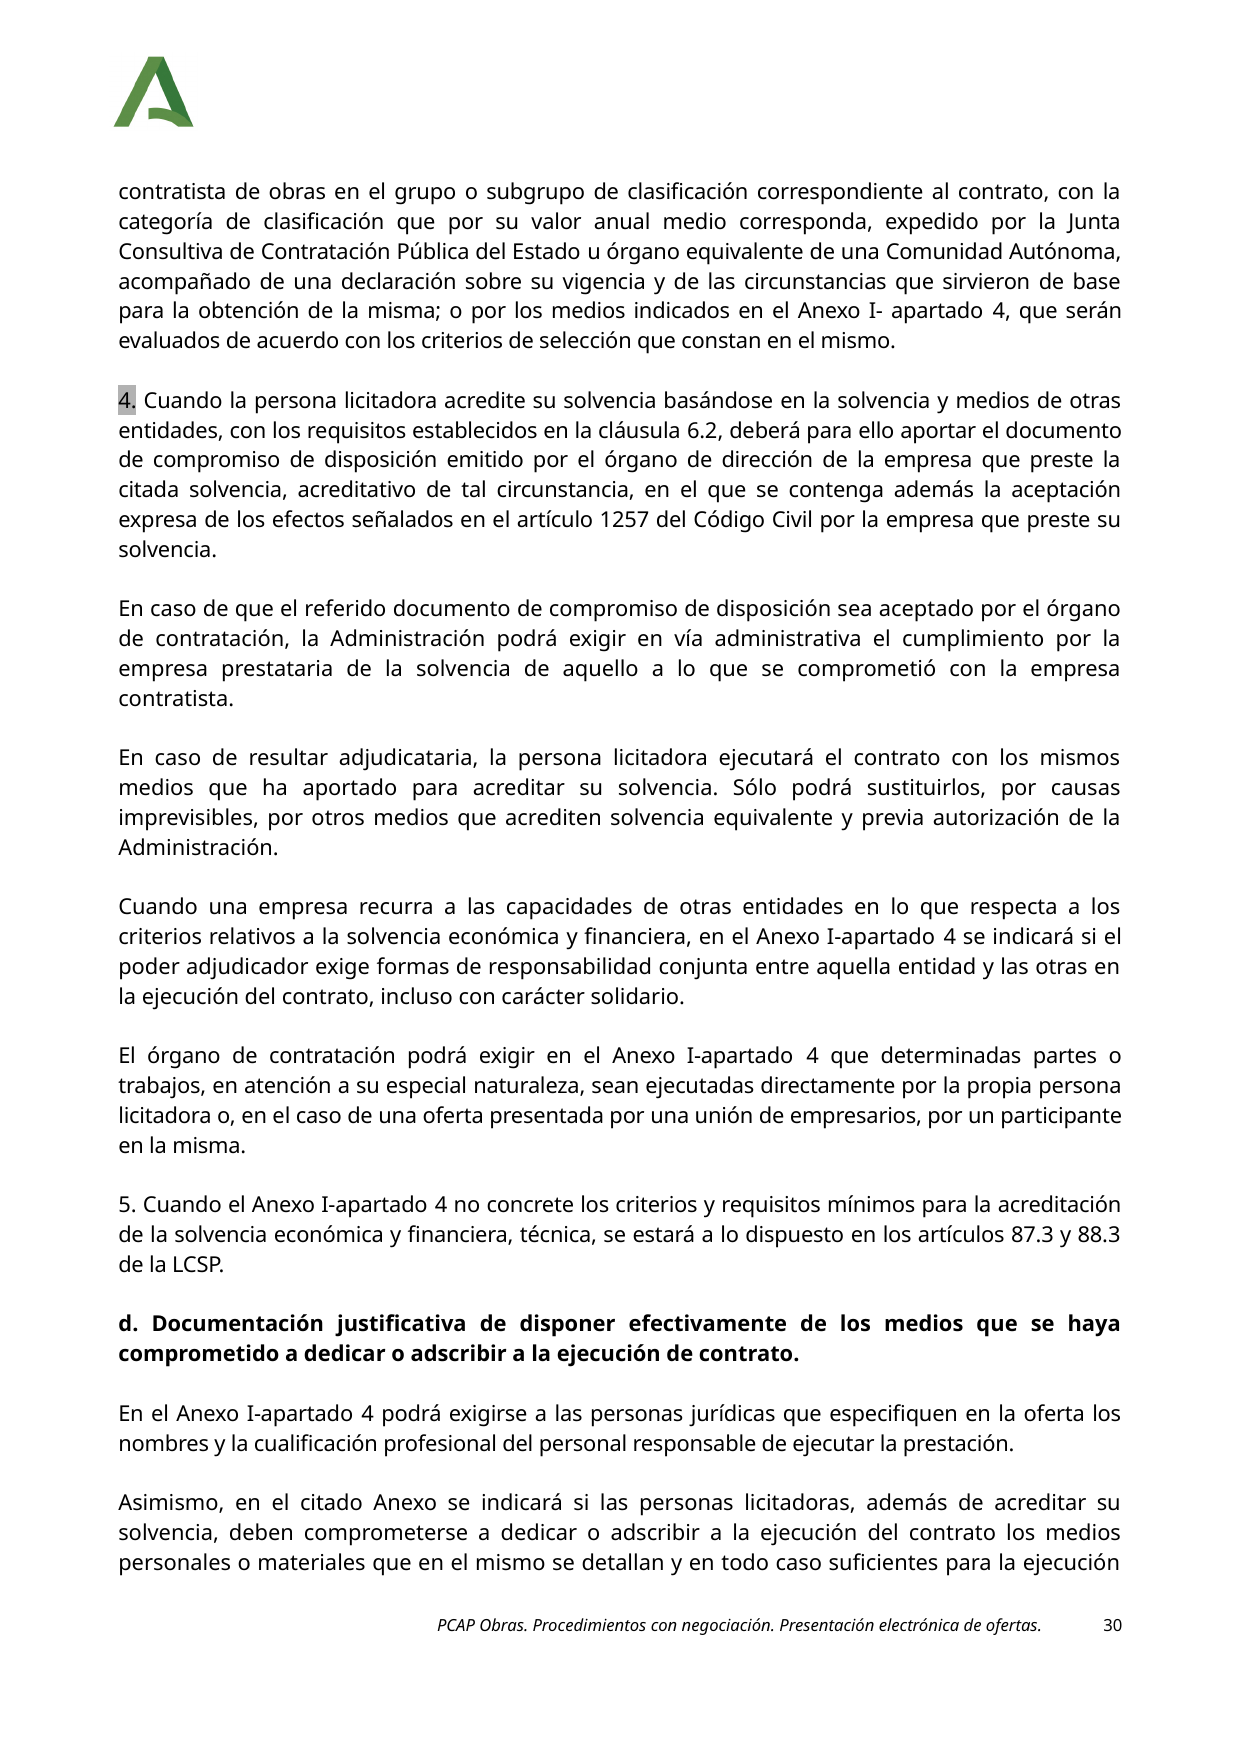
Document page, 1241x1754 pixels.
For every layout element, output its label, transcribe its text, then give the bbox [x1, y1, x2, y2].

text En el Anexo I-apartado 4 podrá exigirse a las personas jurídicas que especifiquen en la oferta los nombres y la cualificación profesional del personal responsable de ejecutar la prestación. [118, 1398, 1122, 1457]
picture [109, 52, 198, 131]
text El órgano de contratación podrá exigir en el Anexo I-apartado 4 que determinadas partes o trabajos, en atención a su especial naturaleza, sean ejecutadas directamente por la propia persona licitadora o, en el caso de una oferta presentada por una unión de empresarios, por un participante en la misma. [118, 1040, 1122, 1159]
text En caso de resultar adjudicataria, la persona licitadora ejecutará el contrato con los mismos medios que ha aportado para acreditar su solvencia. Sólo podrá sustituirlos, por causas imprevisibles, por otros medios que acrediten solvencia equivalente y previa autorización de la Administración. [118, 742, 1122, 862]
text 4. Cuando la persona licitadora acredite su solvencia basándose en la solvencia y medios de otras entidades, con los requisitos establecidos en la cláusula 6.2, deberá para ello aportar el documento de compromiso de disposición emitido por el órgano de dirección de la empresa que preste la citada solvencia, acreditativo de tal circunstancia, en el que se contenga además la aceptación expresa de los efectos señalados en el artículo 1257 del Código Civil por la empresa que preste su solvencia. [118, 385, 1122, 564]
text Cuando una empresa recurra a las capacidades de otras entidades en lo que respecta a los criterios relativos a la solvencia económica y financiera, en el Anexo I-apartado 4 se indicará si el poder adjudicador exige formas de responsabilidad conjunta entre aquella entidad y las otras en la ejecución del contrato, incluso con carácter solidario. [118, 891, 1122, 1011]
text 5. Cuando el Anexo I-apartado 4 no concrete los criterios y requisitos mínimos para la acreditación de la solvencia económica y financiera, técnica, se estará a lo dispuesto en los artículos 87.3 y 88.3 de la LCSP. [118, 1189, 1122, 1279]
text contratista de obras en el grupo o subgrupo de clasificación correspondiente al contrato, con la categoría de clasificación que por su valor anual medio corresponda, expedido por la Junta Consultiva de Contratación Pública del Estado u órgano equivalente de una Comunidad Autónoma, acompañado de una declaración sobre su vigencia y de las circunstancias que sirvieron de base para la obtención de la misma; o por los medios indicados en el Anexo I- apartado 4, que serán evaluados de acuerdo con los criterios de selección que constan en el mismo. [118, 176, 1122, 355]
text Asimismo, en el citado Anexo se indicará si las personas licitadoras, además de acreditar su solvencia, deben comprometerse a dedicar o adscribir a la ejecución del contrato los medios personales o materiales que en el mismo se detallan y en todo caso suficientes para la ejecución [118, 1487, 1122, 1577]
text d. Documentación justificativa de disponer efectivamente de los medios que se haya comprometido a dedicar o adscribir a la ejecución de contrato. [118, 1308, 1122, 1368]
text En caso de que el referido documento de compromiso de disposición sea aceptado por el órgano de contratación, la Administración podrá exigir en vía administrativa el cumplimiento por la empresa prestataria de la solvencia de aquello a lo que se comprometió con la empresa contratista. [118, 593, 1122, 713]
